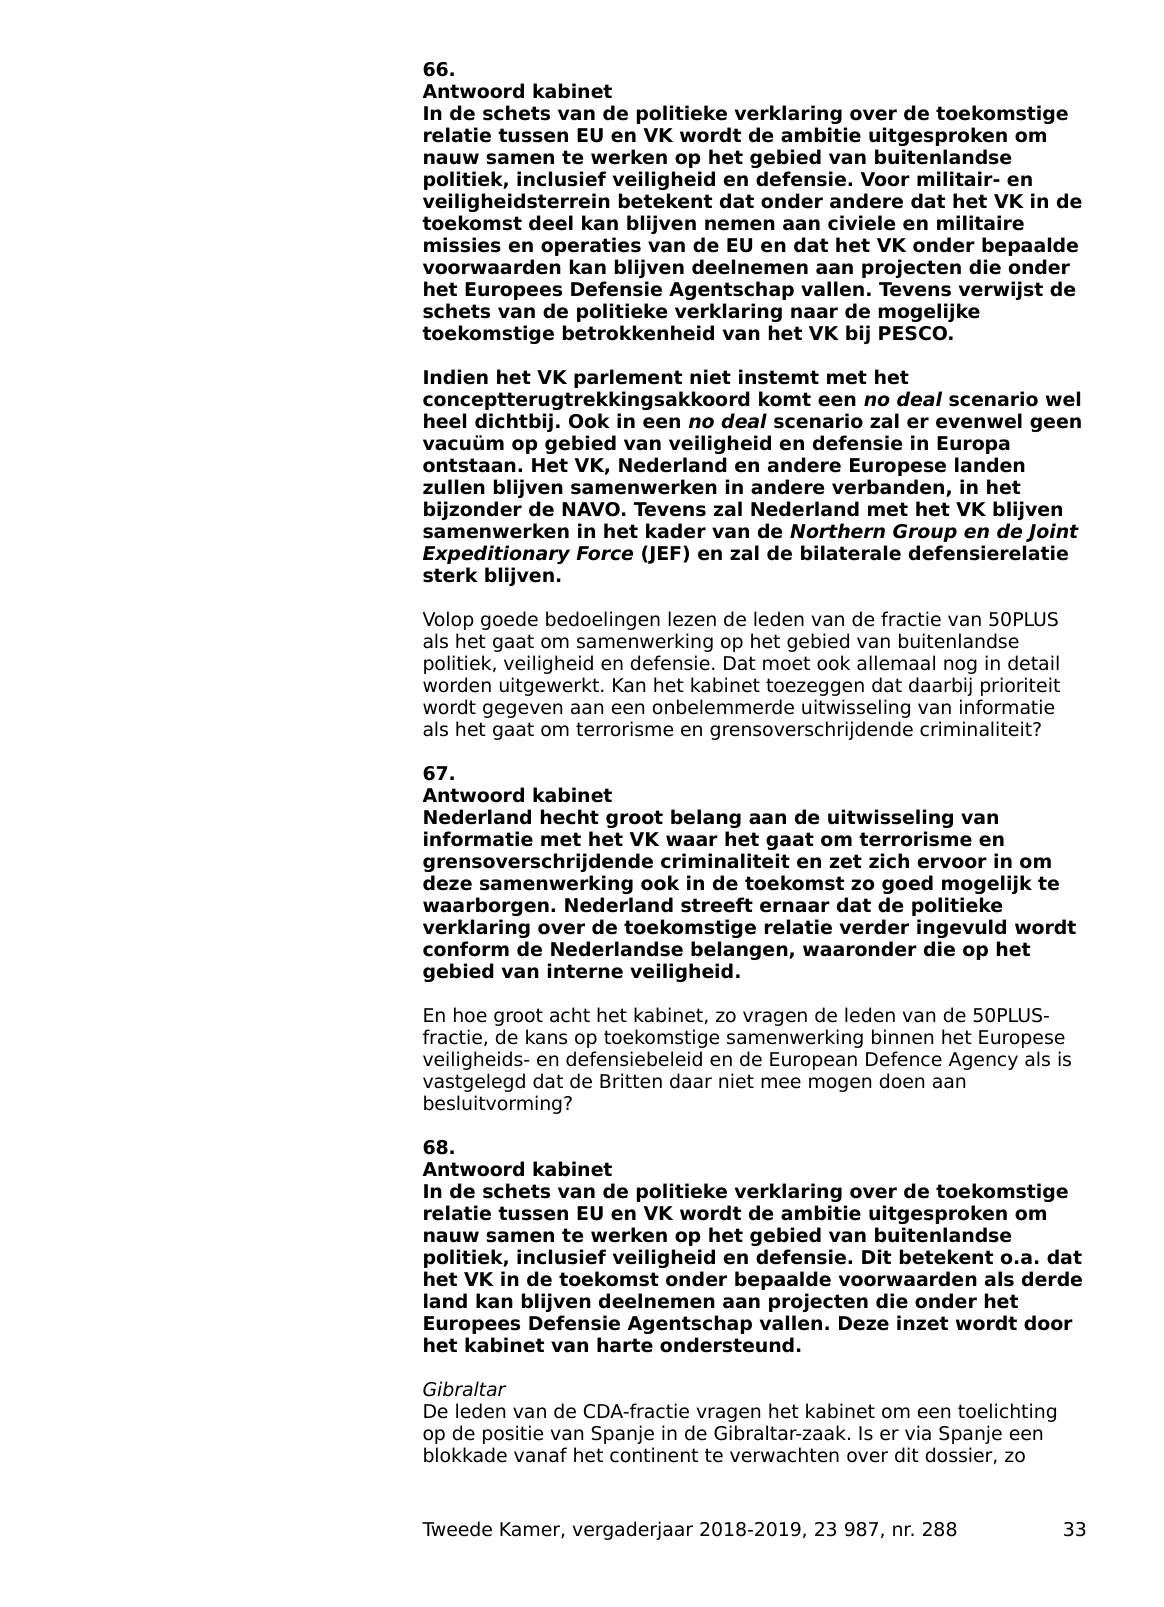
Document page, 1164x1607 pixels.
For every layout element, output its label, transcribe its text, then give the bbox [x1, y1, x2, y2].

text 66. [422, 59, 1087, 81]
text In de schets van de politieke verklaring over de toekomstige relatie tussen EU en VK wordt de ambitie uitgesproken om nauw samen te werken op het gebied van buitenlandse politiek, inclusief veiligheid en defensie. Dit betekent o.a. dat het VK in de toekomst onder bepaalde voorwaarden als derde land kan blijven deelnemen aan projecten die onder het Europees Defensie Agentschap vallen. Deze inzet wordt door het kabinet van harte ondersteund. [422, 1181, 1087, 1357]
text Volop goede bedoelingen lezen de leden van de fractie van 50PLUS als het gaat om samenwerking op het gebied van buitenlandse politiek, veiligheid en defensie. Dat moet ook allemaal nog in detail worden uitgewerkt. Kan het kabinet toezeggen dat daarbij prioriteit wordt gegeven aan een onbelemmerde uitwisseling van informatie als het gaat om terrorisme en grensoverschrijdende criminaliteit? [422, 609, 1087, 741]
text Nederland hecht groot belang aan de uitwisseling van informatie met het VK waar het gaat om terrorisme en grensoverschrijdende criminaliteit en zet zich ervoor in om deze samenwerking ook in de toekomst zo goed mogelijk te waarborgen. Nederland streeft ernaar dat de politieke verklaring over de toekomstige relatie verder ingevuld wordt conform de Nederlandse belangen, waaronder die op het gebied van interne veiligheid. [422, 807, 1087, 983]
text 67. [422, 763, 1087, 785]
text En hoe groot acht het kabinet, zo vragen de leden van de 50PLUS-fractie, de kans op toekomstige samenwerking binnen het Europese veiligheids- en defensiebeleid en de European Defence Agency als is vastgelegd dat de Britten daar niet mee mogen doen aan besluitvorming? [422, 1005, 1087, 1115]
text 68. [422, 1137, 1087, 1159]
text In de schets van de politieke verklaring over de toekomstige relatie tussen EU en VK wordt de ambitie uitgesproken om nauw samen te werken op het gebied van buitenlandse politiek, inclusief veiligheid en defensie. Voor militair- en veiligheidsterrein betekent dat onder andere dat het VK in de toekomst deel kan blijven nemen aan civiele en militaire missies en operaties van de EU en dat het VK onder bepaalde voorwaarden kan blijven deelnemen aan projecten die onder het Europees Defensie Agentschap vallen. Tevens verwijst de schets van de politieke verklaring naar de mogelijke toekomstige betrokkenheid van het VK bij PESCO. [422, 103, 1087, 345]
text Antwoord kabinet [422, 81, 1087, 103]
text De leden van de CDA-fractie vragen het kabinet om een toelichting op de positie van Spanje in de Gibraltar-zaak. Is er via Spanje een blokkade vanaf het continent te verwachten over dit dossier, zo [422, 1401, 1087, 1467]
subtitle Gibraltar [422, 1379, 1087, 1401]
text Indien het VK parlement niet instemt met het conceptterugtrekkingsakkoord komt een no deal scenario wel heel dichtbij. Ook in een no deal scenario zal er evenwel geen vacuüm op gebied van veiligheid en defensie in Europa ontstaan. Het VK, Nederland en andere Europese landen zullen blijven samenwerken in andere verbanden, in het bijzonder de NAVO. Tevens zal Nederland met het VK blijven samenwerken in het kader van de Northern Group en de Joint Expeditionary Force (JEF) en zal de bilaterale defensierelatie sterk blijven. [422, 367, 1087, 587]
text Antwoord kabinet [422, 1159, 1087, 1181]
text Antwoord kabinet [422, 785, 1087, 807]
